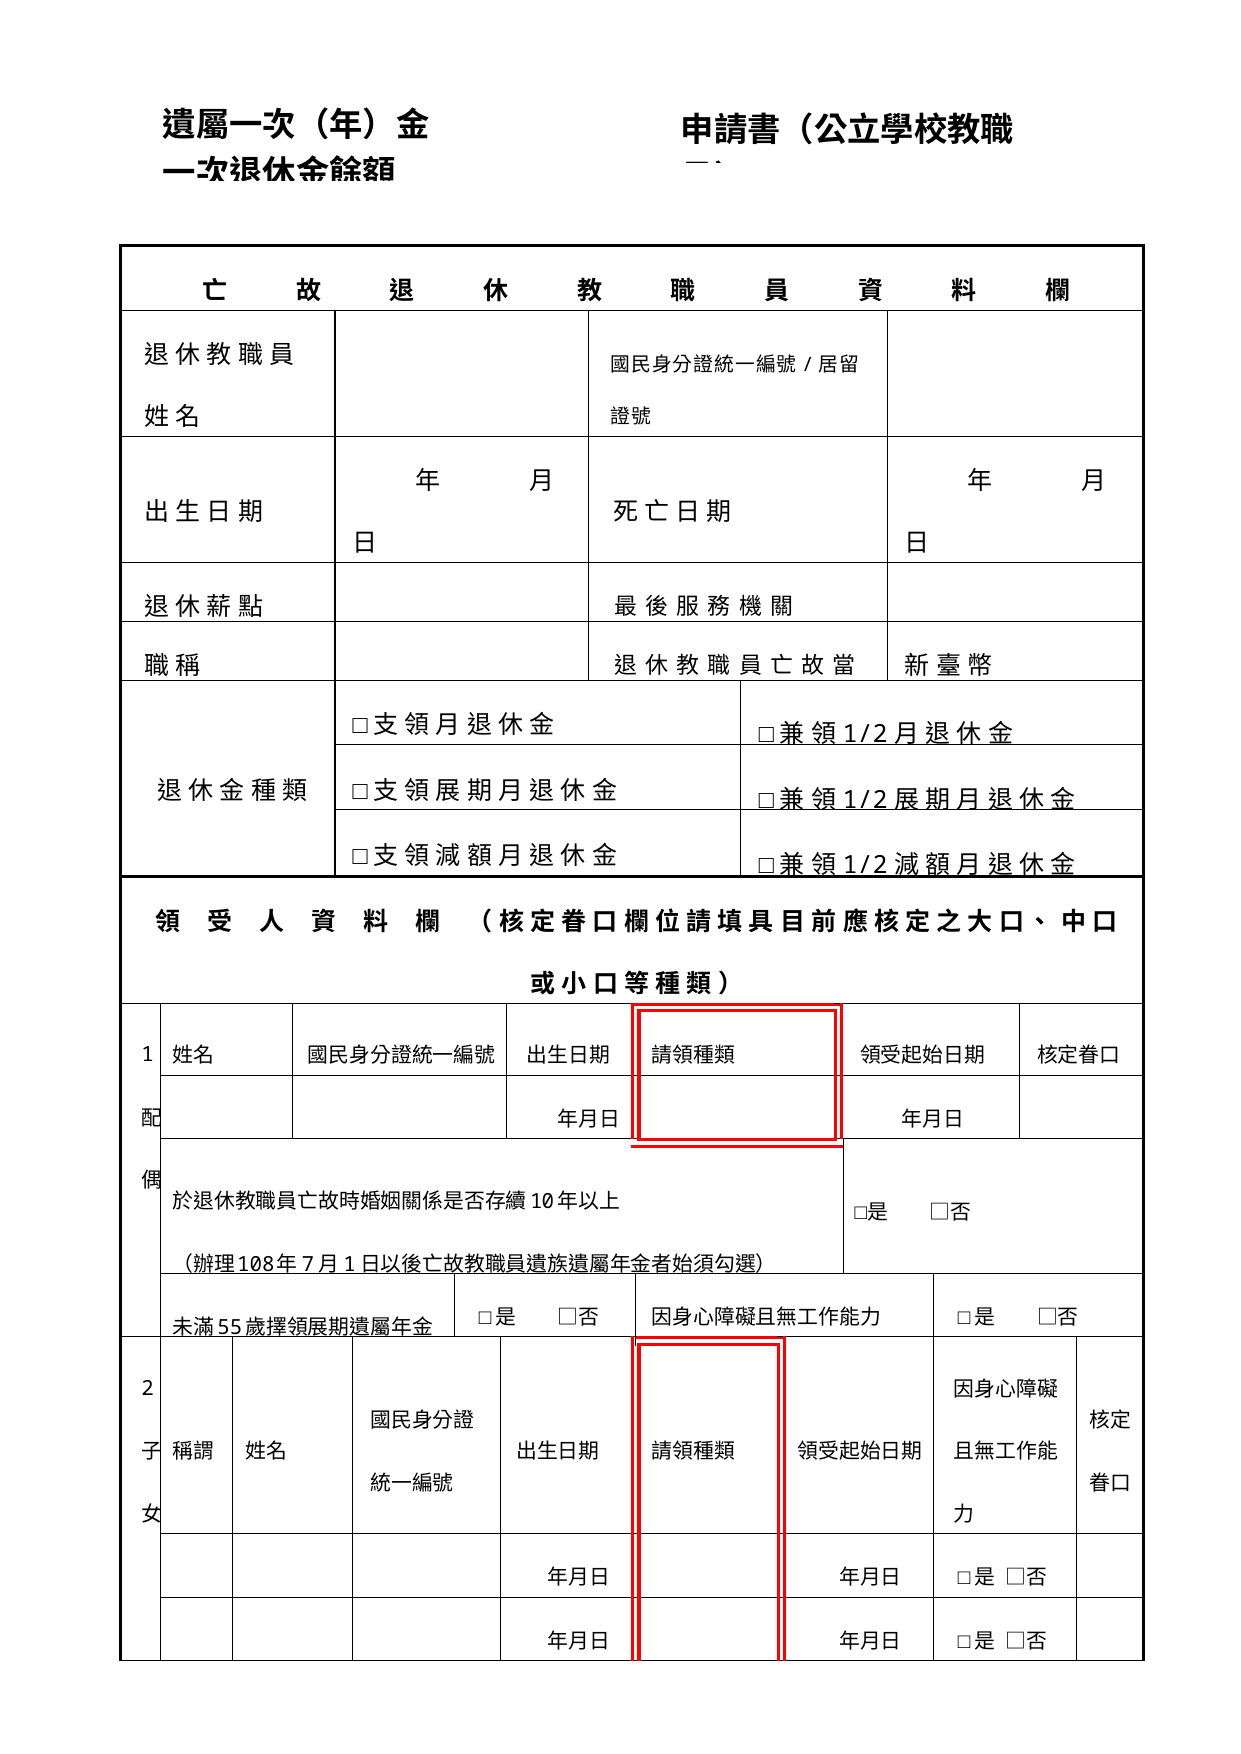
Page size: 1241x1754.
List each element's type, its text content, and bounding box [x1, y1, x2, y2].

table_cell 年月日 [501, 1534, 631, 1597]
table_cell □兼領1/2展期月退休金 [741, 745, 1142, 809]
table_cell [888, 311, 1142, 436]
table_cell 年月日 [501, 1598, 631, 1660]
table_cell [161, 1598, 232, 1660]
table_cell 最後服務機關（構）學校及代號 [589, 563, 887, 621]
table_cell 姓名 [161, 1004, 292, 1075]
table_cell 退休薪點 [122, 563, 334, 621]
table_cell 出生日期 [507, 1004, 631, 1075]
table_cell [1020, 1076, 1142, 1138]
table_cell □支領展期月退休金 [336, 745, 740, 809]
table_cell □兼領1/2減額月退休金 [741, 810, 1142, 875]
table_cell [641, 1534, 777, 1597]
table_cell 請領種類 [636, 1006, 838, 1075]
table_cell [336, 563, 588, 621]
table_cell 姓名 [233, 1337, 352, 1533]
table_cell [336, 622, 588, 680]
table_cell 未滿55歲擇領展期遺屬年金 [161, 1274, 454, 1336]
table_cell 2子女 [122, 1337, 160, 1660]
table_cell [1077, 1598, 1142, 1660]
table_cell [353, 1598, 500, 1660]
table_cell □是 □否 [934, 1274, 1142, 1336]
table_cell 核定眷口 [1077, 1337, 1142, 1533]
table_cell 領受起始日期 [843, 1004, 1019, 1075]
table_cell [336, 311, 588, 436]
table_cell 1配偶 [122, 1004, 160, 1336]
table_cell □是 □否 [455, 1274, 635, 1336]
table_cell □是 □否 [934, 1534, 1076, 1597]
table_cell 請領種類 [636, 1339, 781, 1533]
table_cell [233, 1598, 352, 1660]
table_cell [1077, 1534, 1142, 1597]
table_cell 國民身分證統一編號/居留證號 [589, 311, 887, 436]
text 遺屬一次（年）金 [162, 97, 639, 146]
table_cell □支領月退休金 [336, 681, 740, 743]
table_cell 國民身分證 統一編號 [353, 1337, 500, 1533]
table_cell 核定眷口 [1020, 1004, 1142, 1075]
table_cell 於退休教職員亡故時婚姻關係是否存續10年以上 （辦理108年7月1日以後亡故教職員遺族遺屬年金者始須勾選） [161, 1139, 843, 1273]
table_cell 國民身分證統一編號 [293, 1004, 506, 1075]
table_cell [641, 1598, 777, 1660]
table_cell 出生日期 [501, 1337, 631, 1533]
table_cell 年月日 [507, 1076, 631, 1138]
text 申請書（公立學校教職員） [681, 102, 1069, 162]
table_cell 年 月 日 [336, 437, 588, 562]
table_cell 死亡日期 [589, 437, 887, 562]
table_cell [233, 1534, 352, 1597]
table_cell 年 月 日 [888, 437, 1142, 562]
table_cell [888, 563, 1142, 621]
table_header 亡 故 退 休 教 職 員 資 料 欄 [122, 247, 1142, 310]
table_cell 稱謂 [161, 1337, 232, 1533]
table_cell 職稱 [122, 622, 334, 680]
table_cell [161, 1076, 292, 1138]
table_cell 出生日期 [122, 437, 334, 562]
table_cell □是 □否 [844, 1139, 1142, 1273]
table_cell □是 □否 [934, 1598, 1076, 1660]
table_cell [161, 1534, 232, 1597]
table_cell 退休教職員姓名 [122, 311, 334, 436]
table_cell 領受起始日期 [786, 1337, 933, 1533]
table_cell [293, 1076, 506, 1138]
table_cell 新臺幣 萬 元 [888, 622, 1142, 680]
table_cell 年月日 [786, 1598, 933, 1660]
table_cell 年月日 [786, 1534, 933, 1597]
text 一次退休金餘額 [162, 146, 639, 180]
table_cell 領 受 人 資 料 欄 （核定眷口欄位請填具目前應核定之大口、中口或小口等種類） [122, 878, 1142, 1003]
table_cell 退休金種類 [122, 681, 334, 875]
table_cell □支領減額月退休金 [336, 810, 740, 875]
table_cell [353, 1534, 500, 1597]
table_cell 年月日 [843, 1076, 1019, 1138]
table_cell [641, 1076, 834, 1138]
table_cell □兼領1/2月退休金 [741, 681, 1142, 743]
table_cell 退休教職員亡故當月支領退撫新制實施前月退休金額 [589, 622, 887, 680]
table_cell 因身心障礙且無工作能力 [934, 1337, 1076, 1533]
table_cell 因身心障礙且無工作能力 [636, 1274, 933, 1336]
